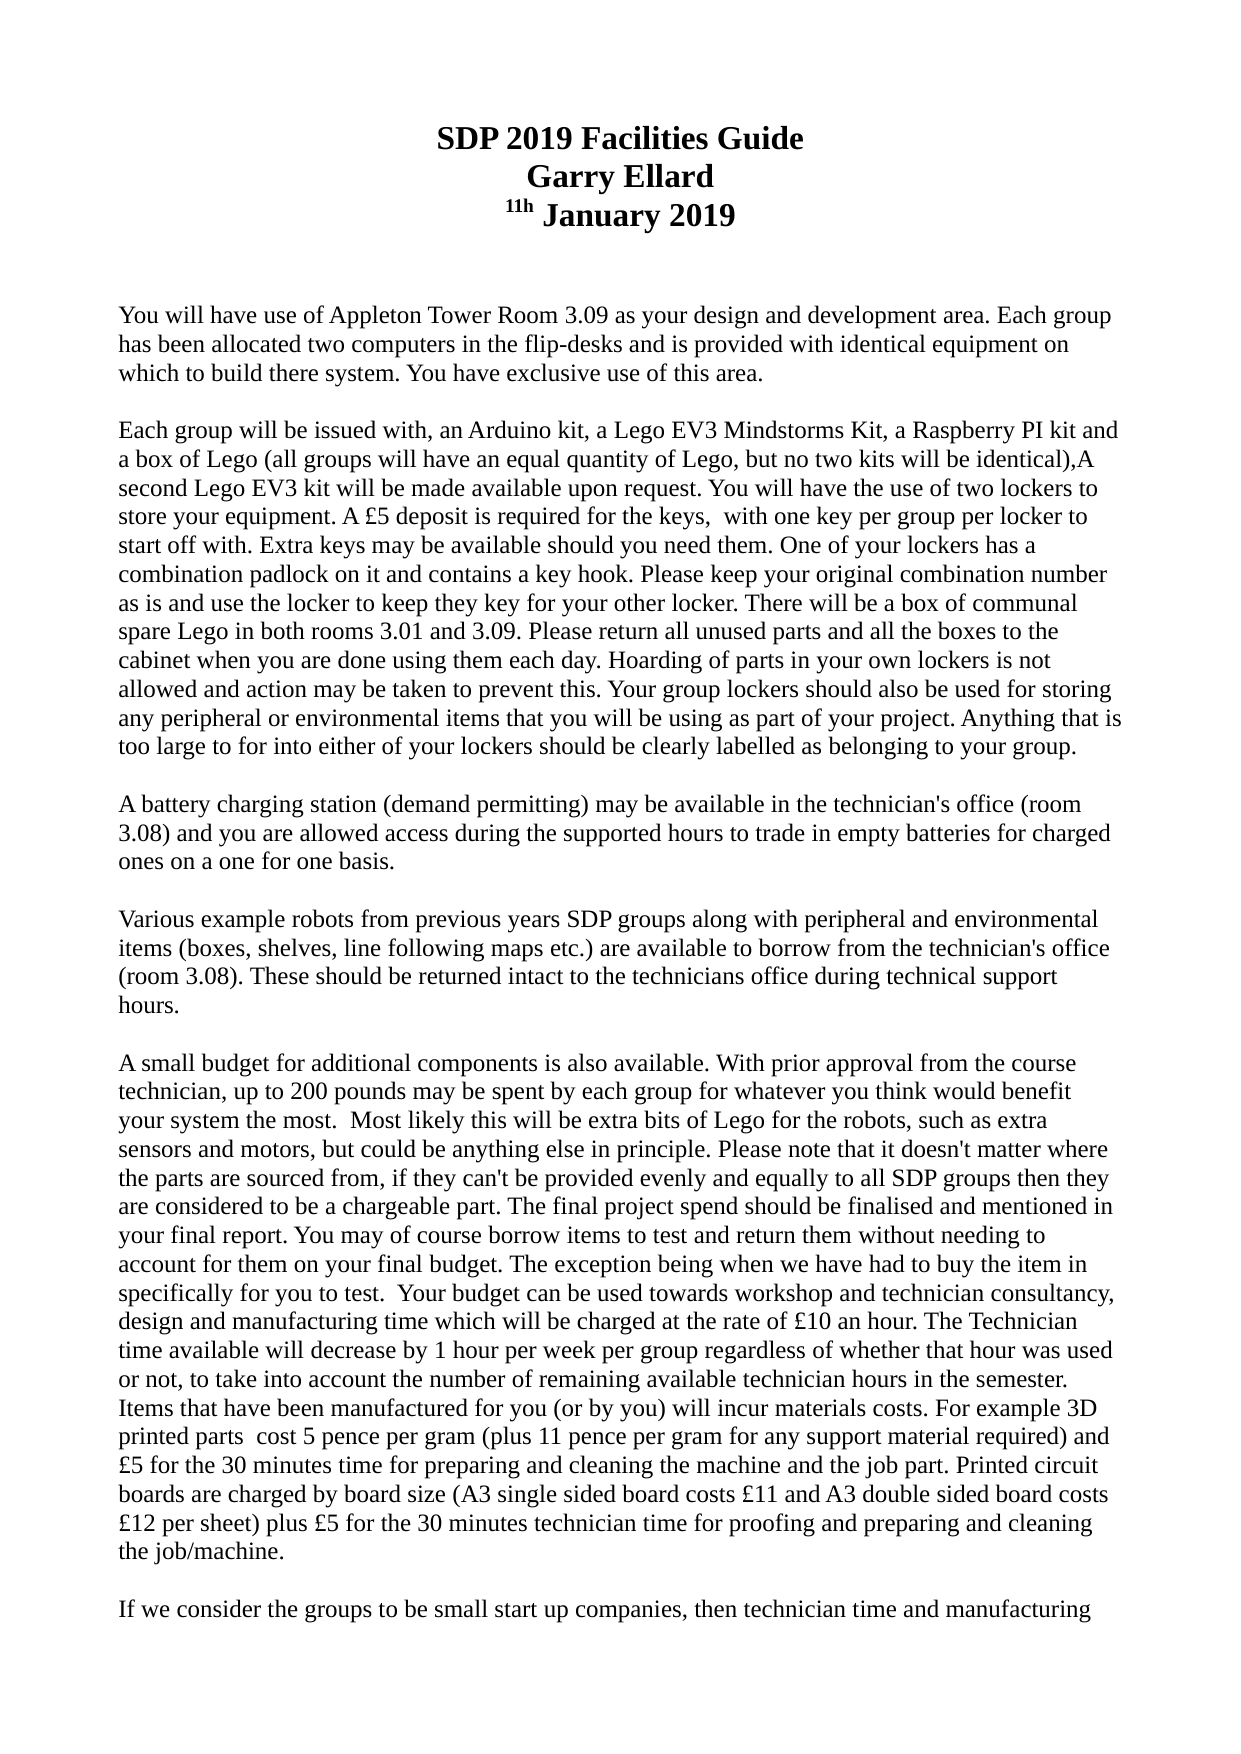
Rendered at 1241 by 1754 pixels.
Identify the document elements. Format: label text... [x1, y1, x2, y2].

text You will have use of Appleton Tower Room 3.09 as your design and development area. Each group has been allocated two computers in the flip-desks and is provided with identical equipment on which to build there system. You have exclusive use of this area. [118, 300, 1122, 386]
text Various example robots from previous years SDP groups along with peripheral and environmental items (boxes, shelves, line following maps etc.) are available to borrow from the technician's office (room 3.08). These should be returned intact to the technicians office during technical support hours. [118, 904, 1122, 1019]
text Each group will be issued with, an Arduino kit, a Lego EV3 Mindstorms Kit, a Raspberry PI kit and a box of Lego (all groups will have an equal quantity of Lego, but no two kits will be identical),A second Lego EV3 kit will be made available upon request. You will have the use of two lockers to store your equipment. A £5 deposit is required for the keys, with one key per group per locker to start off with. Extra keys may be available should you need them. One of your lockers has a combination padlock on it and contains a key hook. Please keep your original combination number as is and use the locker to keep they key for your other locker. There will be a box of communal spare Lego in both rooms 3.01 and 3.09. Please return all unused parts and all the boxes to the cabinet when you are done using them each day. Hoarding of parts in your own lockers is not allowed and action may be taken to prevent this. Your group lockers should also be used for storing any peripheral or environmental items that you will be using as part of your project. Anything that is too large to for into either of your lockers should be clearly labelled as belonging to your group. [118, 415, 1122, 760]
text 11h January 2019 [118, 195, 1122, 233]
text If we consider the groups to be small start up companies, then technician time and manufacturing [118, 1594, 1122, 1623]
text A battery charging station (demand permitting) may be available in the technician's office (room 3.08) and you are allowed access during the supported hours to trade in empty batteries for charged ones on a one for one basis. [118, 789, 1122, 875]
text Garry Ellard [118, 156, 1122, 195]
text A small budget for additional components is also available. With prior approval from the course technician, up to 200 pounds may be spent by each group for whatever you think would benefit your system the most. Most likely this will be extra bits of Lego for the robots, such as extra sensors and motors, but could be anything else in principle. Please note that it doesn't matter where the parts are sourced from, if they can't be provided evenly and equally to all SDP groups then they are considered to be a chargeable part. The final project spend should be finalised and mentioned in your final report. You may of course borrow items to test and return them without needing to account for them on your final budget. The exception being when we have had to buy the item in specifically for you to test. Your budget can be used towards workshop and technician consultancy, design and manufacturing time which will be charged at the rate of £10 an hour. The Technician time available will decrease by 1 hour per week per group regardless of whether that hour was used or not, to take into account the number of remaining available technician hours in the semester. Items that have been manufactured for you (or by you) will incur materials costs. For example 3D printed parts cost 5 pence per gram (plus 11 pence per gram for any support material required) and £5 for the 30 minutes time for preparing and cleaning the machine and the job part. Printed circuit boards are charged by board size (A3 single sided board costs £11 and A3 double sided board costs £12 per sheet) plus £5 for the 30 minutes technician time for proofing and preparing and cleaning the job/machine. [118, 1048, 1122, 1565]
text SDP 2019 Facilities Guide [118, 118, 1122, 156]
